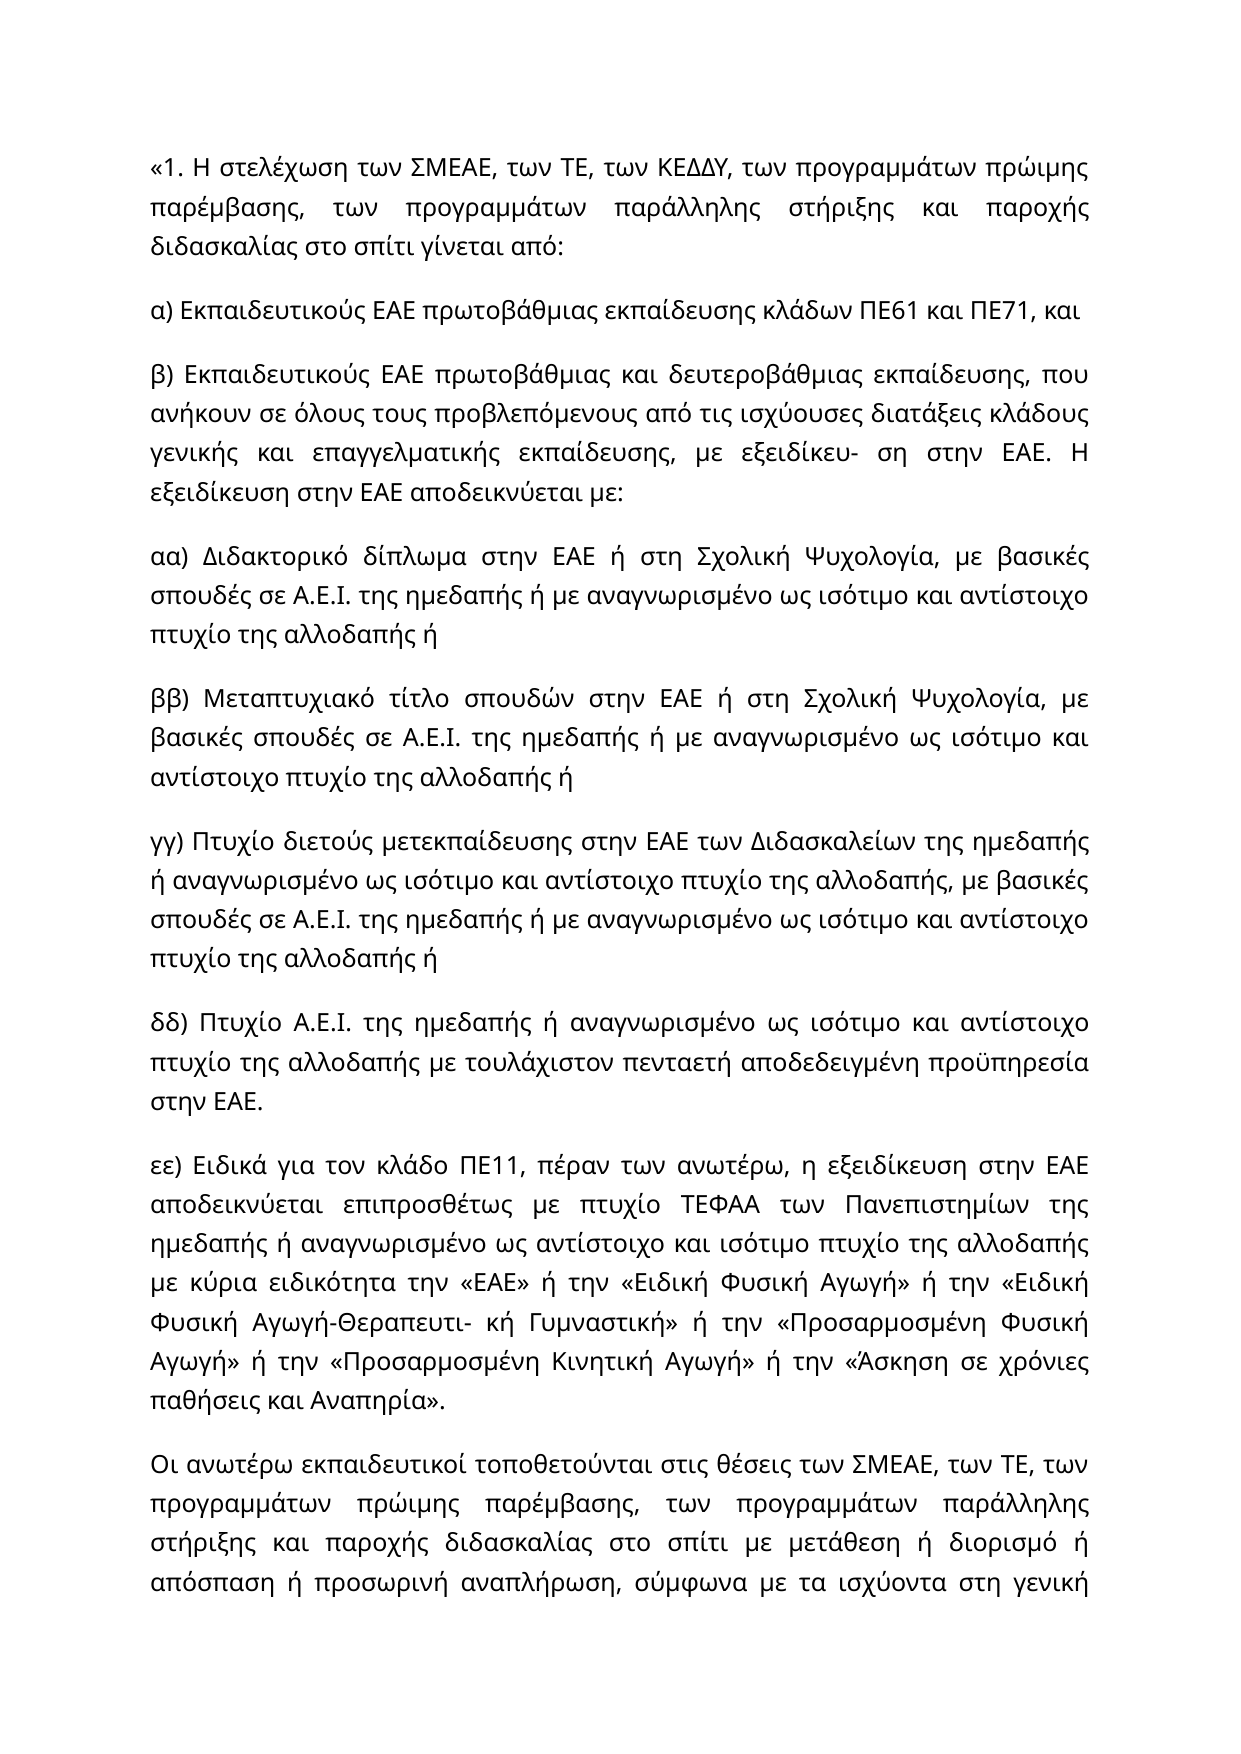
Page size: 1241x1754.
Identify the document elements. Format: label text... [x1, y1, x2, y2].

text αα) Διδακτορικό δίπλωμα στην ΕΑΕ ή στη Σχολική Ψυχολογία, με βασικές σπουδές σε Α.Ε.Ι. της ημεδαπής ή με αναγνωρισμένο ως ισότιμο και αντίστοιχο πτυχίο της αλλοδαπής ή [150, 538, 1090, 651]
text Οι ανωτέρω εκπαιδευτικοί τοποθετούνται στις θέσεις των ΣΜΕΑΕ, των ΤΕ, των προγραμμάτων πρώιμης παρέμβασης, των προγραμμάτων παράλληλης στήριξης και παροχής διδασκαλίας στο σπίτι με μετάθεση ή διορισμό ή απόσπαση ή προσωρινή αναπλήρωση, σύμφωνα με τα ισχύοντα στη γενική [150, 1447, 1090, 1598]
text εε) Ειδικά για τον κλάδο ΠΕ11, πέραν των ανωτέρω, η εξειδίκευση στην ΕΑΕ αποδεικνύεται επιπροσθέτως με πτυχίο ΤΕΦΑΑ των Πανεπιστημίων της ημεδαπής ή αναγνωρισμένο ως αντίστοιχο και ισότιμο πτυχίο της αλλοδαπής με κύρια ειδικότητα την «ΕΑΕ» ή την «Ειδική Φυσική Αγωγή» ή την «Ειδική Φυσική Αγωγή-Θεραπευτι- κή Γυμναστική» ή την «Προσαρμοσμένη Φυσική Αγωγή» ή την «Προσαρμοσμένη Κινητική Αγωγή» ή την «Άσκηση σε χρόνιες παθήσεις και Αναπηρία». [150, 1147, 1090, 1417]
text γγ) Πτυχίο διετούς μετεκπαίδευσης στην ΕΑΕ των Διδασκαλείων της ημεδαπής ή αναγνωρισμένο ως ισότιμο και αντίστοιχο πτυχίο της αλλοδαπής, με βασικές σπουδές σε Α.Ε.Ι. της ημεδαπής ή με αναγνωρισμένο ως ισότιμο και αντίστοιχο πτυχίο της αλλοδαπής ή [150, 823, 1090, 975]
text ββ) Μεταπτυχιακό τίτλο σπουδών στην ΕΑΕ ή στη Σχολική Ψυχολογία, με βασικές σπουδές σε Α.Ε.Ι. της ημεδαπής ή με αναγνωρισμένο ως ισότιμο και αντίστοιχο πτυχίο της αλλοδαπής ή [150, 681, 1090, 793]
text α) Εκπαιδευτικούς ΕΑΕ πρωτοβάθμιας εκπαίδευσης κλάδων ΠΕ61 και ΠΕ71, και [150, 292, 1090, 327]
text «1. Η στελέχωση των ΣΜΕΑΕ, των ΤΕ, των ΚΕΔΔΥ, των προγραμμάτων πρώιμης παρέμβασης, των προγραμμάτων παράλληλης στήριξης και παροχής διδασκαλίας στο σπίτι γίνεται από: [150, 150, 1090, 262]
text β) Εκπαιδευτικούς ΕΑΕ πρωτοβάθμιας και δευτεροβάθμιας εκπαίδευσης, που ανήκουν σε όλους τους προβλεπόμενους από τις ισχύουσες διατάξεις κλάδους γενικής και επαγγελματικής εκπαίδευσης, με εξειδίκευ- ση στην ΕΑΕ. Η εξειδίκευση στην ΕΑΕ αποδεικνύεται με: [150, 357, 1090, 508]
text δδ) Πτυχίο Α.Ε.Ι. της ημεδαπής ή αναγνωρισμένο ως ισότιμο και αντίστοιχο πτυχίο της αλλοδαπής με τουλάχιστον πενταετή αποδεδειγμένη προϋπηρεσία στην ΕΑΕ. [150, 1005, 1090, 1117]
